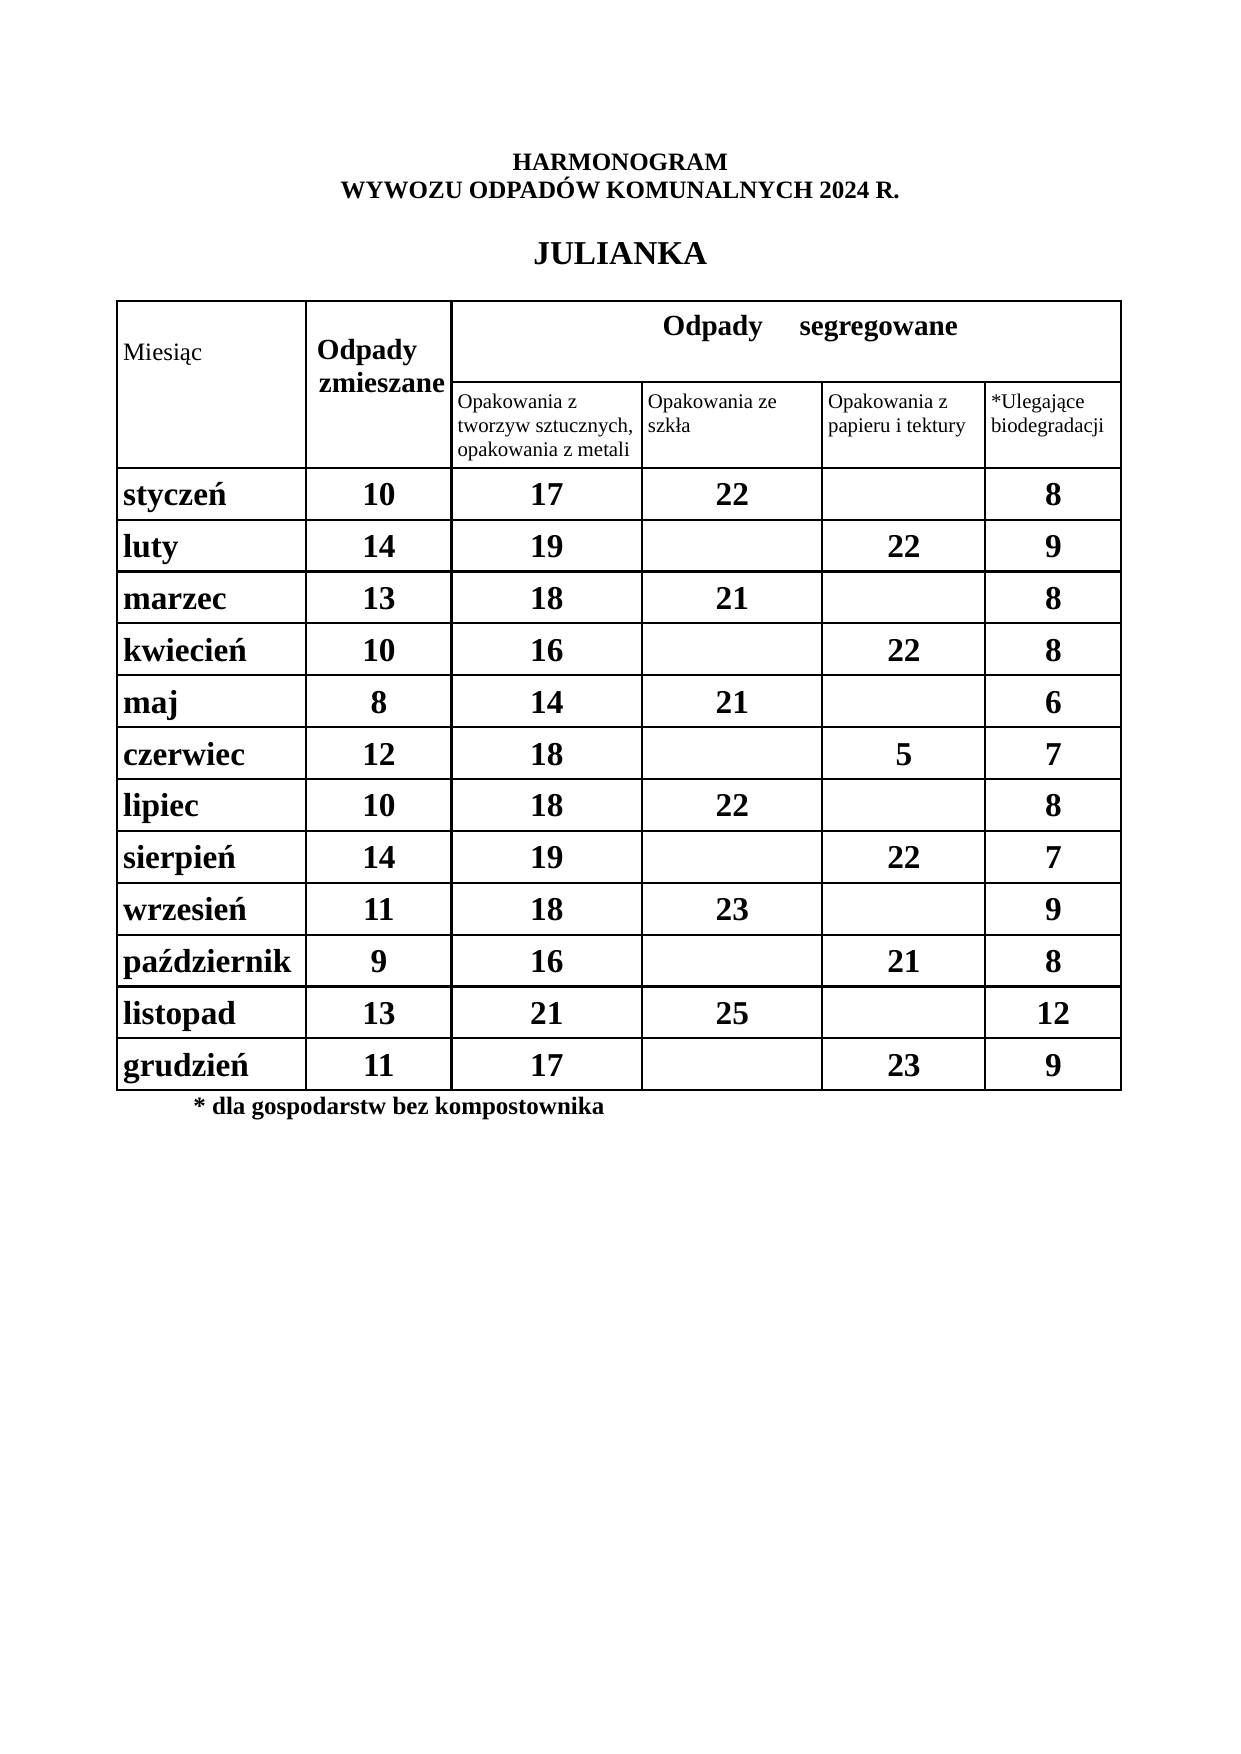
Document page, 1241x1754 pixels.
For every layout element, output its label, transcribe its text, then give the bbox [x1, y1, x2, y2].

table_cell 13 [307, 988, 450, 1037]
table_cell 13 [307, 573, 450, 622]
table_cell 10 [307, 780, 450, 830]
table_cell 11 [307, 1039, 450, 1089]
table_cell 23 [643, 884, 821, 933]
table_cell [823, 988, 984, 1037]
table_cell [643, 521, 821, 570]
table_cell 11 [307, 884, 450, 933]
table_cell 8 [307, 676, 450, 726]
table_cell [823, 780, 984, 830]
table_cell czerwiec [118, 728, 305, 778]
table_cell 12 [307, 728, 450, 778]
table_cell [643, 832, 821, 882]
table_cell 8 [986, 573, 1120, 622]
table_cell 19 [453, 832, 641, 882]
table_cell [823, 573, 984, 622]
table_cell Opakowania z papieru i tektury [823, 383, 984, 467]
table_cell [643, 1039, 821, 1089]
table_cell 7 [986, 728, 1120, 778]
table_cell 22 [823, 624, 984, 674]
table_cell 7 [986, 832, 1120, 882]
table_cell 19 [453, 521, 641, 570]
table_cell [643, 936, 821, 985]
table_cell 18 [453, 780, 641, 830]
table_cell 6 [986, 676, 1120, 726]
table_cell 9 [986, 884, 1120, 933]
table_cell 12 [986, 988, 1120, 1037]
table_cell 21 [823, 936, 984, 985]
table_cell *Ulegające biodegradacji [986, 383, 1120, 467]
text JULIANKA [118, 233, 1122, 271]
table_cell [643, 728, 821, 778]
table_cell 14 [307, 521, 450, 570]
text HARMONOGRAM [118, 147, 1122, 176]
table_cell 22 [823, 832, 984, 882]
table_cell 8 [986, 624, 1120, 674]
table_cell 25 [643, 988, 821, 1037]
table_cell 10 [307, 469, 450, 518]
table_cell 5 [823, 728, 984, 778]
text WYWOZU ODPADÓW KOMUNALNYCH 2024 R. [118, 176, 1122, 204]
table_cell styczeń [118, 469, 305, 518]
table_cell październik [118, 936, 305, 985]
table_cell 9 [307, 936, 450, 985]
table_cell 14 [453, 676, 641, 726]
table_cell 8 [986, 780, 1120, 830]
table_cell listopad [118, 988, 305, 1037]
table_cell [643, 624, 821, 674]
table_cell 9 [986, 521, 1120, 570]
table_cell 9 [986, 1039, 1120, 1089]
table_cell [823, 884, 984, 933]
table_cell 17 [453, 1039, 641, 1089]
table_cell 22 [643, 780, 821, 830]
table_cell 8 [986, 936, 1120, 985]
table_cell 18 [453, 728, 641, 778]
table_cell Opakowania z tworzyw sztucznych, opakowania z metali [453, 383, 641, 467]
table_cell 21 [643, 676, 821, 726]
table_header Odpady zmieszane [307, 302, 450, 467]
table_cell sierpień [118, 832, 305, 882]
table_cell 23 [823, 1039, 984, 1089]
table_cell wrzesień [118, 884, 305, 933]
table_cell grudzień [118, 1039, 305, 1089]
table_cell maj [118, 676, 305, 726]
table_header Odpady segregowane [453, 302, 1120, 381]
table_cell 16 [453, 936, 641, 985]
table_cell 16 [453, 624, 641, 674]
table_header Miesiąc [118, 302, 305, 467]
table_cell 22 [823, 521, 984, 570]
table_cell [823, 676, 984, 726]
table_cell 14 [307, 832, 450, 882]
table_cell [823, 469, 984, 518]
table_cell kwiecień [118, 624, 305, 674]
table_cell marzec [118, 573, 305, 622]
table_cell 18 [453, 884, 641, 933]
text * dla gospodarstw bez kompostownika [193, 1091, 1122, 1120]
table_cell 21 [643, 573, 821, 622]
table_cell 18 [453, 573, 641, 622]
table_cell luty [118, 521, 305, 570]
table_cell 17 [453, 469, 641, 518]
table_cell Opakowania ze szkła [643, 383, 821, 467]
table_cell 10 [307, 624, 450, 674]
table_cell 8 [986, 469, 1120, 518]
table_cell 21 [453, 988, 641, 1037]
table_cell lipiec [118, 780, 305, 830]
table_cell 22 [643, 469, 821, 518]
